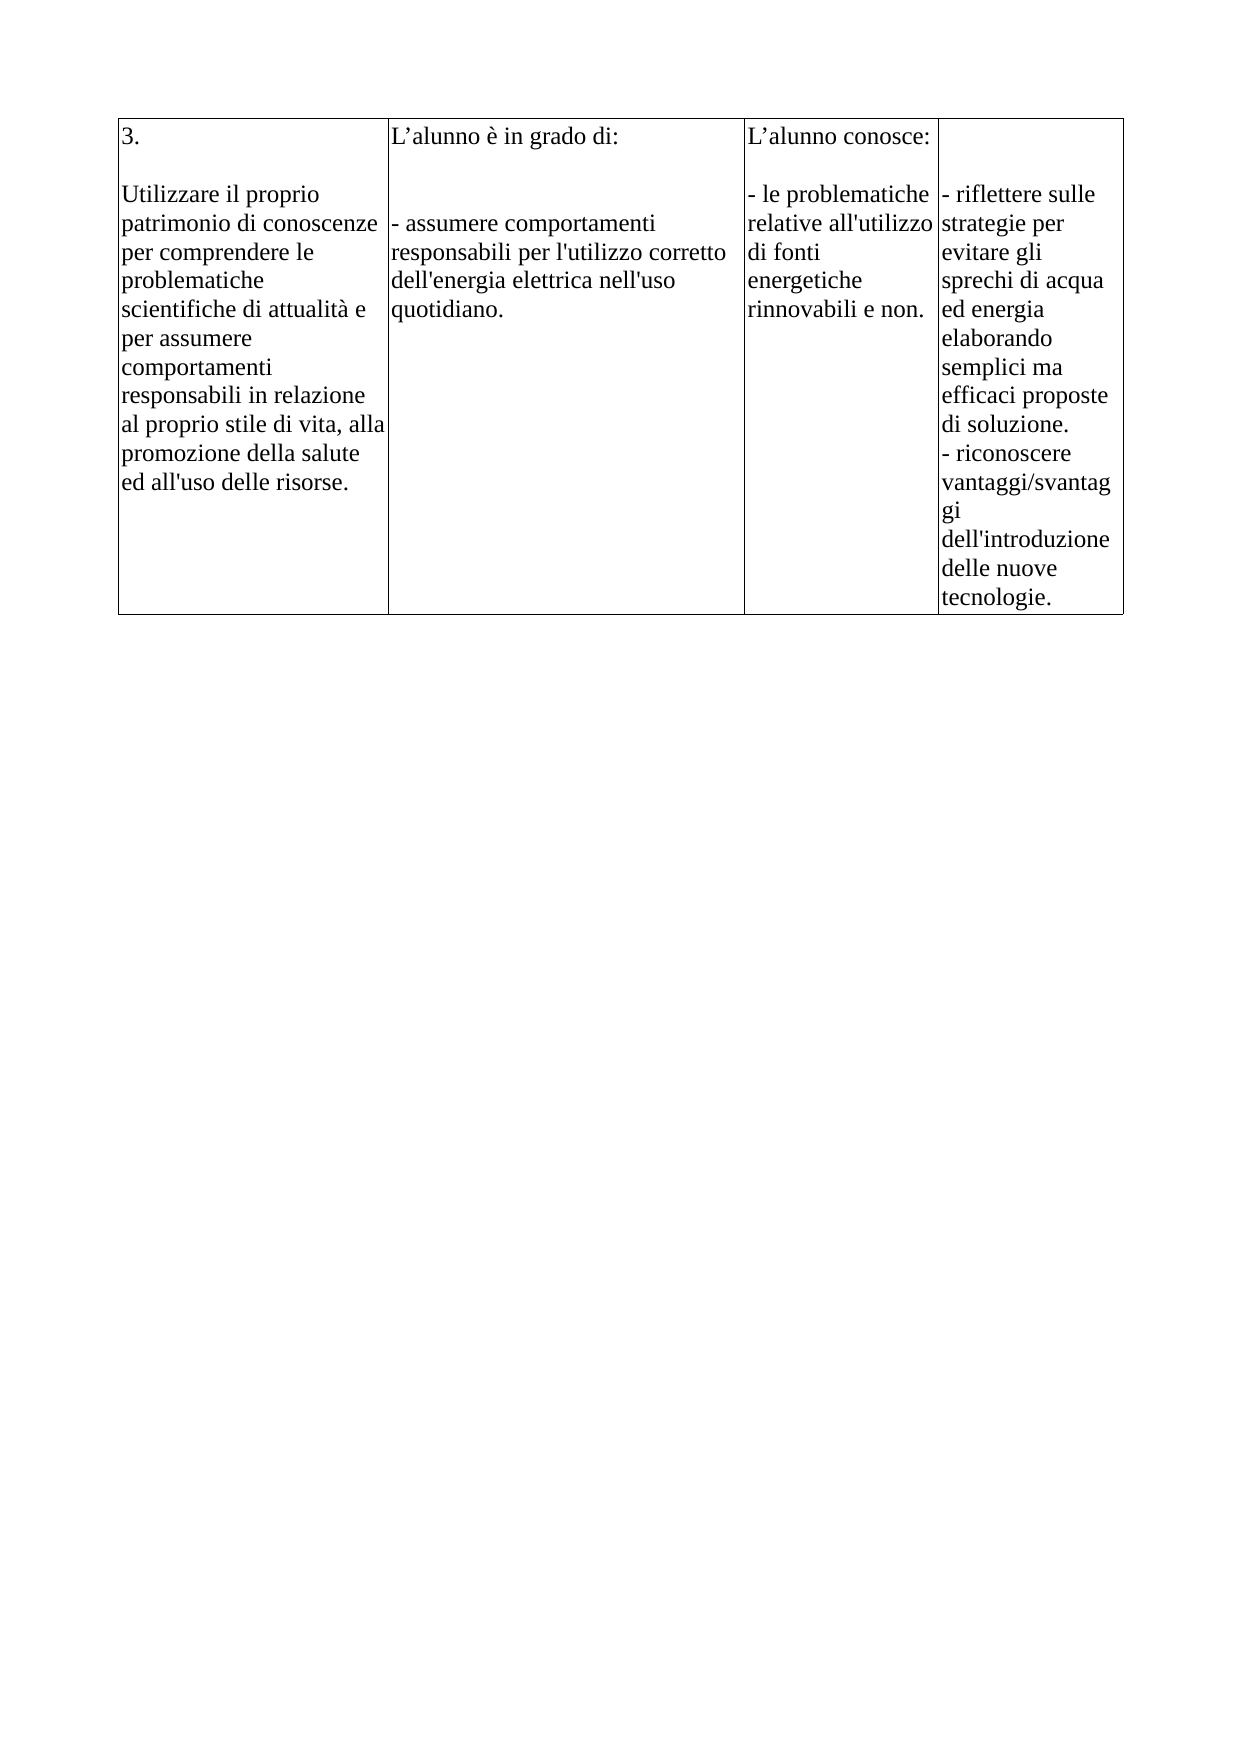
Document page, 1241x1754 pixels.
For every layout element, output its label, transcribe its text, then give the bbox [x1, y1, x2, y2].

table_cell L’alunno è in grado di: - assumere comportamenti responsabili per l'utilizzo corretto dell'energia elettrica nell'uso quotidiano. [389, 119, 744, 613]
table_cell L’alunno conosce: - le problematiche relative all'utilizzo di fonti energetiche rinnovabili e non. [745, 119, 938, 613]
table_cell - riflettere sulle strategie per evitare gli sprechi di acqua ed energia elaborando semplici ma efficaci proposte di soluzione. - riconoscere vantaggi/svantaggi dell'introduzione delle nuove tecnologie. [939, 119, 1123, 613]
table_cell 3. Utilizzare il proprio patrimonio di conoscenze per comprendere le problematiche scientifiche di attualità e per assumere comportamenti responsabili in relazione al proprio stile di vita, alla promozione della salute ed all'uso delle risorse. [119, 119, 388, 613]
